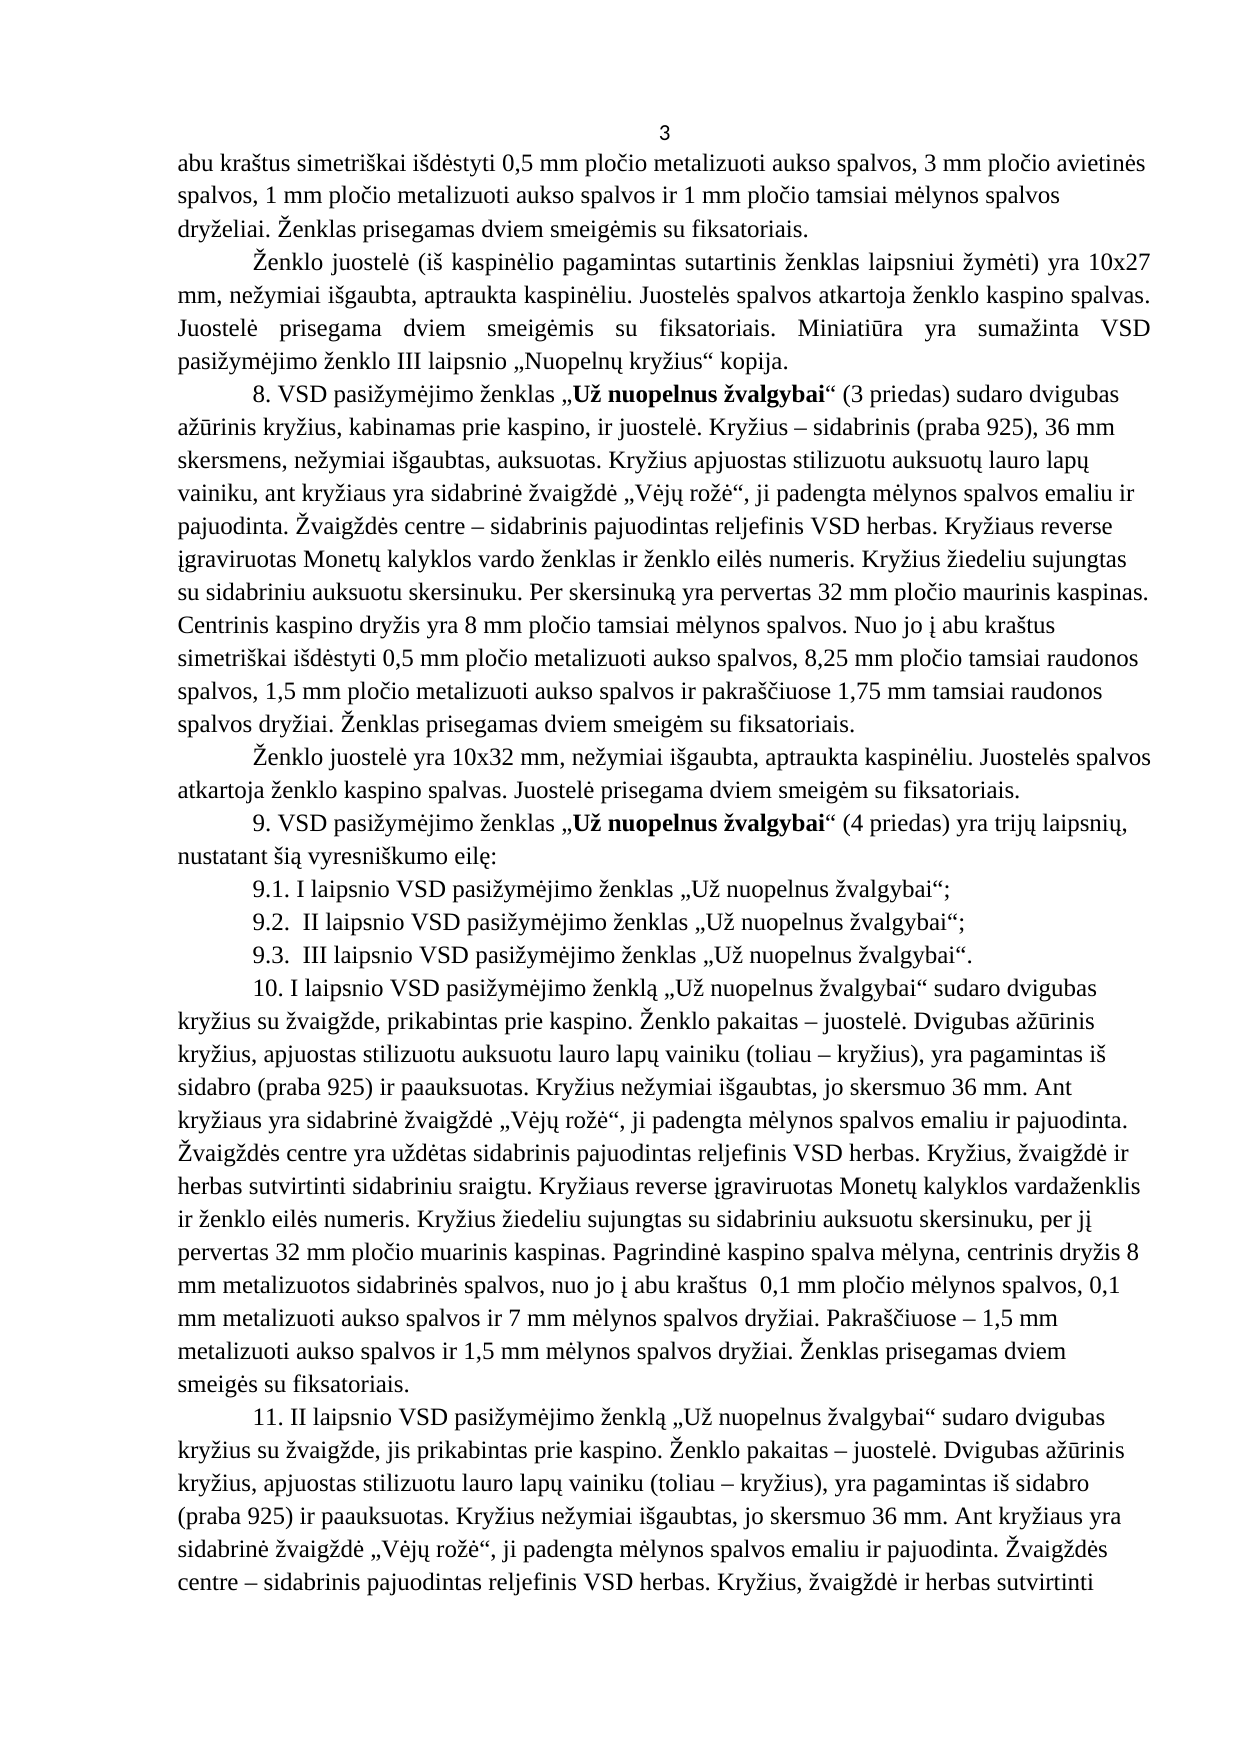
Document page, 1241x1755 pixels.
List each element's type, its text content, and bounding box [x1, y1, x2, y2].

text 11. II laipsnio VSD pasižymėjimo ženklą „Už nuopelnus žvalgybai“ sudaro dvigubas kryžius su žvaigžde, jis prikabintas prie kaspino. Ženklo pakaitas – juostelė. Dvigubas ažūrinis kryžius, apjuostas stilizuotu lauro lapų vainiku (toliau – kryžius), yra pagamintas iš sidabro (praba 925) ir paauksuotas. Kryžius nežymiai išgaubtas, jo skersmuo 36 mm. Ant kryžiaus yra sidabrinė žvaigždė „Vėjų rožė“, ji padengta mėlynos spalvos emaliu ir pajuodinta. Žvaigždės centre – sidabrinis pajuodintas reljefinis VSD herbas. Kryžius, žvaigždė ir herbas sutvirtinti [177, 1402, 1152, 1596]
text 10. I laipsnio VSD pasižymėjimo ženklą „Už nuopelnus žvalgybai“ sudaro dvigubas kryžius su žvaigžde, prikabintas prie kaspino. Ženklo pakaitas – juostelė. Dvigubas ažūrinis kryžius, apjuostas stilizuotu auksuotu lauro lapų vainiku (toliau – kryžius), yra pagamintas iš sidabro (praba 925) ir paauksuotas. Kryžius nežymiai išgaubtas, jo skersmuo 36 mm. Ant kryžiaus yra sidabrinė žvaigždė „Vėjų rožė“, ji padengta mėlynos spalvos emaliu ir pajuodinta. Žvaigždės centre yra uždėtas sidabrinis pajuodintas reljefinis VSD herbas. Kryžius, žvaigždė ir herbas sutvirtinti sidabriniu sraigtu. Kryžiaus reverse įgraviruotas Monetų kalyklos vardaženklis ir ženklo eilės numeris. Kryžius žiedeliu sujungtas su sidabriniu auksuotu skersinuku, per jį pervertas 32 mm pločio muarinis kaspinas. Pagrindinė kaspino spalva mėlyna, centrinis dryžis 8 mm metalizuotos sidabrinės spalvos, nuo jo į abu kraštus 0,1 mm pločio mėlynos spalvos, 0,1 mm metalizuoti aukso spalvos ir 7 mm mėlynos spalvos dryžiai. Pakraščiuose – 1,5 mm metalizuoti aukso spalvos ir 1,5 mm mėlynos spalvos dryžiai. Ženklas prisegamas dviem smeigės su fiksatoriais. [177, 973, 1152, 1398]
text Ženklo juostelė yra 10x32 mm, nežymiai išgaubta, aptraukta kaspinėliu. Juostelės spalvos atkartoja ženklo kaspino spalvas. Juostelė prisegama dviem smeigėm su fiksatoriais. [177, 742, 1152, 804]
text Ženklo juostelė (iš kaspinėlio pagamintas sutartinis ženklas laipsniui žymėti) yra 10x27 mm, nežymiai išgaubta, aptraukta kaspinėliu. Juostelės spalvos atkartoja ženklo kaspino spalvas. Juostelė prisegama dviem smeigėmis su fiksatoriais. Miniatiūra yra sumažinta VSD pasižymėjimo ženklo III laipsnio „Nuopelnų kryžius“ kopija. [177, 247, 1152, 374]
text 8. VSD pasižymėjimo ženklas „Už nuopelnus žvalgybai“ (3 priedas) sudaro dvigubas ažūrinis kryžius, kabinamas prie kaspino, ir juostelė. Kryžius – sidabrinis (praba 925), 36 mm skersmens, nežymiai išgaubtas, auksuotas. Kryžius apjuostas stilizuotu auksuotų lauro lapų vainiku, ant kryžiaus yra sidabrinė žvaigždė „Vėjų rožė“, ji padengta mėlynos spalvos emaliu ir pajuodinta. Žvaigždės centre – sidabrinis pajuodintas reljefinis VSD herbas. Kryžiaus reverse įgraviruotas Monetų kalyklos vardo ženklas ir ženklo eilės numeris. Kryžius žiedeliu sujungtas su sidabriniu auksuotu skersinuku. Per skersinuką yra pervertas 32 mm pločio maurinis kaspinas. Centrinis kaspino dryžis yra 8 mm pločio tamsiai mėlynos spalvos. Nuo jo į abu kraštus simetriškai išdėstyti 0,5 mm pločio metalizuoti aukso spalvos, 8,25 mm pločio tamsiai raudonos spalvos, 1,5 mm pločio metalizuoti aukso spalvos ir pakraščiuose 1,75 mm tamsiai raudonos spalvos dryžiai. Ženklas prisegamas dviem smeigėm su fiksatoriais. [177, 379, 1152, 738]
text 9. VSD pasižymėjimo ženklas „Už nuopelnus žvalgybai“ (4 priedas) yra trijų laipsnių, nustatant šią vyresniškumo eilę: [177, 808, 1152, 870]
text 9.3. III laipsnio VSD pasižymėjimo ženklas „Už nuopelnus žvalgybai“. [252, 940, 1152, 969]
text 9.2. II laipsnio VSD pasižymėjimo ženklas „Už nuopelnus žvalgybai“; [252, 907, 1152, 936]
text abu kraštus simetriškai išdėstyti 0,5 mm pločio metalizuoti aukso spalvos, 3 mm pločio avietinės spalvos, 1 mm pločio metalizuoti aukso spalvos ir 1 mm pločio tamsiai mėlynos spalvos dryželiai. Ženklas prisegamas dviem smeigėmis su fiksatoriais. [177, 148, 1152, 242]
text 9.1. I laipsnio VSD pasižymėjimo ženklas „Už nuopelnus žvalgybai“; [252, 874, 1152, 903]
